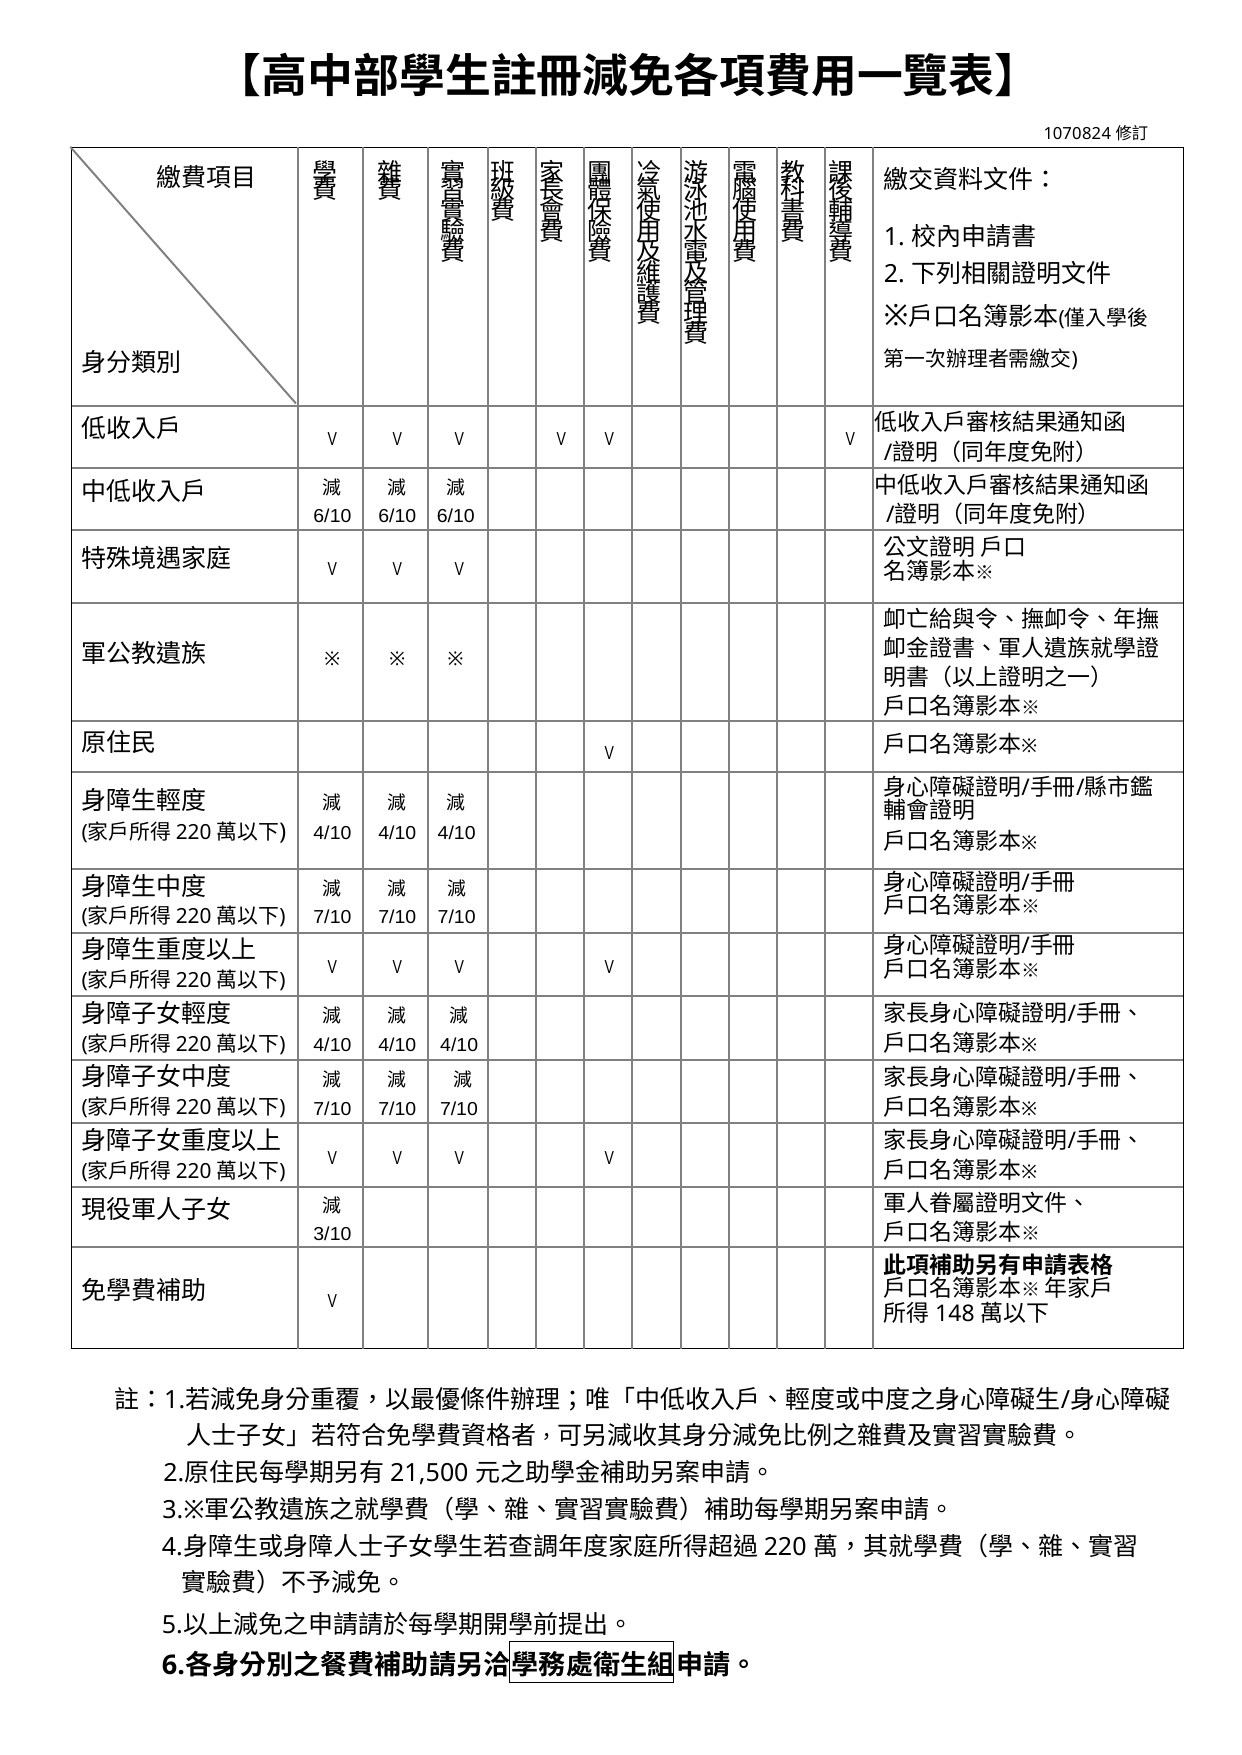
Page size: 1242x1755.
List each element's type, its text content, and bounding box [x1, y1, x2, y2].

table_cell [489, 469, 535, 529]
text 4.身障生或身障人士子女學生若查調年度家庭所得超過 220 萬，其就學費（學、雜、實習 實驗費）不予減免。 [162, 1526, 1147, 1598]
table_cell V [429, 531, 487, 602]
table_cell [537, 722, 583, 771]
table_cell V [299, 1124, 362, 1186]
table_cell 身障子女重度以上 (家戶所得 220 萬以下) [72, 1124, 297, 1186]
table_cell [778, 997, 824, 1059]
table_cell 身心障礙證明/手冊/縣市鑑 輔會證明 戶口名簿影本※ [874, 773, 1183, 868]
table_cell 低收入戶審核結果通知函 /證明（同年度免附） [874, 407, 1183, 467]
table_cell [730, 1188, 776, 1246]
table_cell [585, 997, 631, 1059]
table_cell V [364, 407, 427, 467]
table_cell [633, 722, 680, 771]
table_cell 減 6/10 [364, 469, 427, 529]
table_cell 戶口名簿影本※ [874, 722, 1183, 771]
table_cell 此項補助另有申請表格 戶口名簿影本※ 年家戶所得 148 萬以下 [874, 1248, 1183, 1348]
table_cell [778, 934, 824, 995]
table_header 冷 氣 使 用 及 維 護 費 [633, 148, 680, 404]
table_cell [633, 934, 680, 995]
table_header 家 長 會 費 [537, 148, 583, 404]
table_cell ※ [429, 604, 487, 720]
table_cell [730, 1124, 776, 1186]
table_cell 身障生重度以上 (家戶所得 220 萬以下) [72, 934, 297, 995]
table_cell [537, 1248, 583, 1348]
text 2.原住民每學期另有 21,500 元之助學金補助另案申請。 [163, 1452, 1200, 1489]
table_cell [778, 469, 824, 529]
table_cell V [429, 1124, 487, 1186]
table_cell [778, 870, 824, 932]
table_cell [429, 1248, 487, 1348]
table_cell 低收入戶 [72, 407, 297, 467]
table_cell V [364, 1124, 427, 1186]
table_header 雜 費 [364, 148, 427, 404]
table_cell V [585, 722, 631, 771]
table_cell V [585, 934, 631, 995]
table_cell [826, 1188, 872, 1246]
table_cell [826, 997, 872, 1059]
table_cell [730, 531, 776, 602]
table_cell [778, 604, 824, 720]
table_cell 現役軍人子女 [72, 1188, 297, 1246]
table_header 繳費項目 身分類別 [74, 148, 297, 402]
table_cell 特殊境遇家庭 [72, 531, 297, 602]
table_cell [682, 997, 728, 1059]
table_cell V [429, 407, 487, 467]
table_cell [826, 934, 872, 995]
table_cell [778, 1061, 824, 1122]
table_cell [682, 1061, 728, 1122]
table_cell [489, 934, 535, 995]
table_cell 家長身心障礙證明/手冊、 戶口名簿影本※ [874, 997, 1183, 1059]
table_cell [826, 604, 872, 720]
table_cell [682, 722, 728, 771]
table_cell [682, 1188, 728, 1246]
table_cell V [585, 1124, 631, 1186]
table_cell [489, 1188, 535, 1246]
table_cell [633, 1248, 680, 1348]
table_cell [537, 1124, 583, 1186]
table_header 繳費項目 身分類別 [72, 152, 294, 404]
table_cell [585, 1188, 631, 1246]
table_cell [585, 604, 631, 720]
table_cell [730, 1248, 776, 1348]
table_cell 身障子女中度 (家戶所得 220 萬以下) [72, 1061, 297, 1122]
table_cell [537, 531, 583, 602]
table_cell ※ [299, 604, 362, 720]
table_cell [633, 469, 680, 529]
table_cell 原住民 [72, 722, 297, 771]
table_cell [826, 870, 872, 932]
table_cell V [299, 407, 362, 467]
table_cell [682, 531, 728, 602]
table_cell [682, 934, 728, 995]
table_cell [364, 1188, 427, 1246]
table_cell 家長身心障礙證明/手冊、 戶口名簿影本※ [874, 1124, 1183, 1186]
table_cell 軍公教遺族 [72, 604, 297, 720]
table_cell [682, 1248, 728, 1348]
table_header 團 體 保 險 費 [585, 148, 631, 404]
table_cell V [537, 407, 583, 467]
table_cell [682, 604, 728, 720]
table_cell [537, 870, 583, 932]
table_cell [826, 1124, 872, 1186]
table_cell 減 6/10 [429, 469, 487, 529]
table_cell [537, 997, 583, 1059]
table_cell [730, 407, 776, 467]
table_cell [778, 1124, 824, 1186]
table_cell V [364, 934, 427, 995]
table_cell [730, 604, 776, 720]
table_cell [364, 1248, 427, 1348]
table_cell [778, 773, 824, 868]
table_cell V [429, 934, 487, 995]
table_cell 減 7/10 [299, 870, 362, 932]
table_cell [537, 1188, 583, 1246]
table_cell 中低收入戶審核結果通知函 /證明（同年度免附） [874, 469, 1183, 529]
table_header 游 泳 池 水 電 及 管 理 費 [682, 148, 728, 404]
table_cell 家長身心障礙證明/手冊、 戶口名簿影本※ [874, 1061, 1183, 1122]
table_cell 身心障礙證明/手冊 戶口名簿影本※ [874, 870, 1183, 932]
table_cell V [585, 407, 631, 467]
table_cell 減 4/10 [299, 997, 362, 1059]
table_cell [730, 469, 776, 529]
text 5.以上減免之申請請於每學期開學前提出。 [162, 1598, 1200, 1639]
table_cell [730, 934, 776, 995]
table_cell [826, 469, 872, 529]
table_cell [826, 1061, 872, 1122]
table_header 課 後 輔 導 費 [826, 148, 872, 404]
text 人士子女」若符合免學費資格者，可另減收其身分減免比例之雜費及實習實驗費。 [181, 1415, 1089, 1452]
table_cell 身障生輕度 (家戶所得 220 萬以下) [72, 773, 297, 868]
table_cell [633, 773, 680, 868]
table_header 班 級 費 [489, 148, 535, 404]
table_cell [826, 773, 872, 868]
text 1070824 修訂 [60, 116, 1148, 142]
table_cell 減 7/10 [364, 870, 427, 932]
table_cell [537, 469, 583, 529]
table_cell 減 4/10 [429, 997, 487, 1059]
table_cell [489, 1124, 535, 1186]
table_cell [826, 1248, 872, 1348]
table_cell [537, 1061, 583, 1122]
table_cell [826, 531, 872, 602]
table_cell V [299, 531, 362, 602]
table_cell [429, 722, 487, 771]
table_cell [585, 773, 631, 868]
table_cell 減 7/10 [364, 1061, 427, 1122]
table_cell [537, 934, 583, 995]
table_cell V [826, 407, 872, 467]
table_cell [778, 722, 824, 771]
table_cell [633, 1188, 680, 1246]
table_cell 中低收入戶 [72, 469, 297, 529]
table_cell V [364, 531, 427, 602]
table_cell [730, 773, 776, 868]
table_cell [489, 531, 535, 602]
table_cell [633, 1124, 680, 1186]
table_cell 軍人眷屬證明文件、 戶口名簿影本※ [874, 1188, 1183, 1246]
table_cell [778, 531, 824, 602]
table_cell [585, 1061, 631, 1122]
table_cell [730, 722, 776, 771]
table_cell [489, 407, 535, 467]
table_header 教 科 書 費 [778, 148, 824, 404]
table_cell [429, 1188, 487, 1246]
table_cell [489, 997, 535, 1059]
table_cell [537, 773, 583, 868]
table_cell 身障子女輕度 (家戶所得 220 萬以下) [72, 997, 297, 1059]
table_cell [682, 469, 728, 529]
table_cell [633, 997, 680, 1059]
table_header 繳交資料文件： 1. 校內申請書 2. 下列相關證明文件 ※戶口名簿影本(僅入學後 第一次辦理者需繳交) [874, 148, 1183, 404]
table_header 電 腦 使 用 費 [730, 148, 776, 404]
table_cell [489, 1248, 535, 1348]
table_cell [633, 407, 680, 467]
table_cell [364, 722, 427, 771]
table_cell [585, 1248, 631, 1348]
table_cell [682, 1124, 728, 1186]
table_cell 公文證明 戶口名簿影本※ [874, 531, 1183, 602]
table_cell 卹亡給與令、撫卹令、年撫 卹金證書、軍人遺族就學證 明書（以上證明之一） 戶口名簿影本※ [874, 604, 1183, 720]
table_cell [489, 870, 535, 932]
table_cell [682, 773, 728, 868]
table_cell [299, 722, 362, 771]
table_cell 身心障礙證明/手冊 戶口名簿影本※ [874, 934, 1183, 995]
table_cell V [299, 934, 362, 995]
table_cell [489, 773, 535, 868]
table_cell [682, 870, 728, 932]
table_cell 減 7/10 [299, 1061, 362, 1122]
table_cell 減 6/10 [299, 469, 362, 529]
table_cell [778, 1248, 824, 1348]
table_cell [489, 604, 535, 720]
table_header 實 習 實 驗 費 [429, 148, 487, 404]
table_cell 減 4/10 [429, 773, 487, 868]
table_cell [778, 1188, 824, 1246]
text 【高中部學生註冊減免各項費用一覽表】 [216, 46, 1200, 104]
table_cell [585, 870, 631, 932]
table_cell [489, 1061, 535, 1122]
table_cell [682, 407, 728, 467]
table_cell [585, 531, 631, 602]
table_cell 減 3/10 [299, 1188, 362, 1246]
table_cell [778, 407, 824, 467]
table_cell 減 7/10 [429, 870, 487, 932]
table_cell 減 4/10 [299, 773, 362, 868]
table_cell 減 7/10 [429, 1061, 487, 1122]
table_cell 減 4/10 [364, 773, 427, 868]
table_cell 身障生中度 (家戶所得 220 萬以下) [72, 870, 297, 932]
table_cell [633, 1061, 680, 1122]
table_cell [537, 604, 583, 720]
table_cell [633, 531, 680, 602]
table_cell [633, 604, 680, 720]
table_cell [730, 870, 776, 932]
table_cell V [299, 1248, 362, 1348]
table_cell 減 4/10 [364, 997, 427, 1059]
table_cell [489, 722, 535, 771]
table_cell [730, 997, 776, 1059]
table_cell [585, 469, 631, 529]
table_cell [633, 870, 680, 932]
table_cell [826, 722, 872, 771]
text 6.各身分別之餐費補助請另洽學務處衛生組申請。 [162, 1639, 1200, 1681]
table_cell ※ [364, 604, 427, 720]
text 註：1.若減免身分重覆，以最優條件辦理；唯「中低收入戶、輕度或中度之身心障礙生/身心障礙 [108, 1382, 1176, 1415]
text 3.※軍公教遺族之就學費（學、雜、實習實驗費）補助每學期另案申請。 [162, 1489, 1200, 1525]
table_cell 免學費補助 [72, 1248, 297, 1348]
table_cell [730, 1061, 776, 1122]
table_header 學 費 [299, 148, 362, 404]
